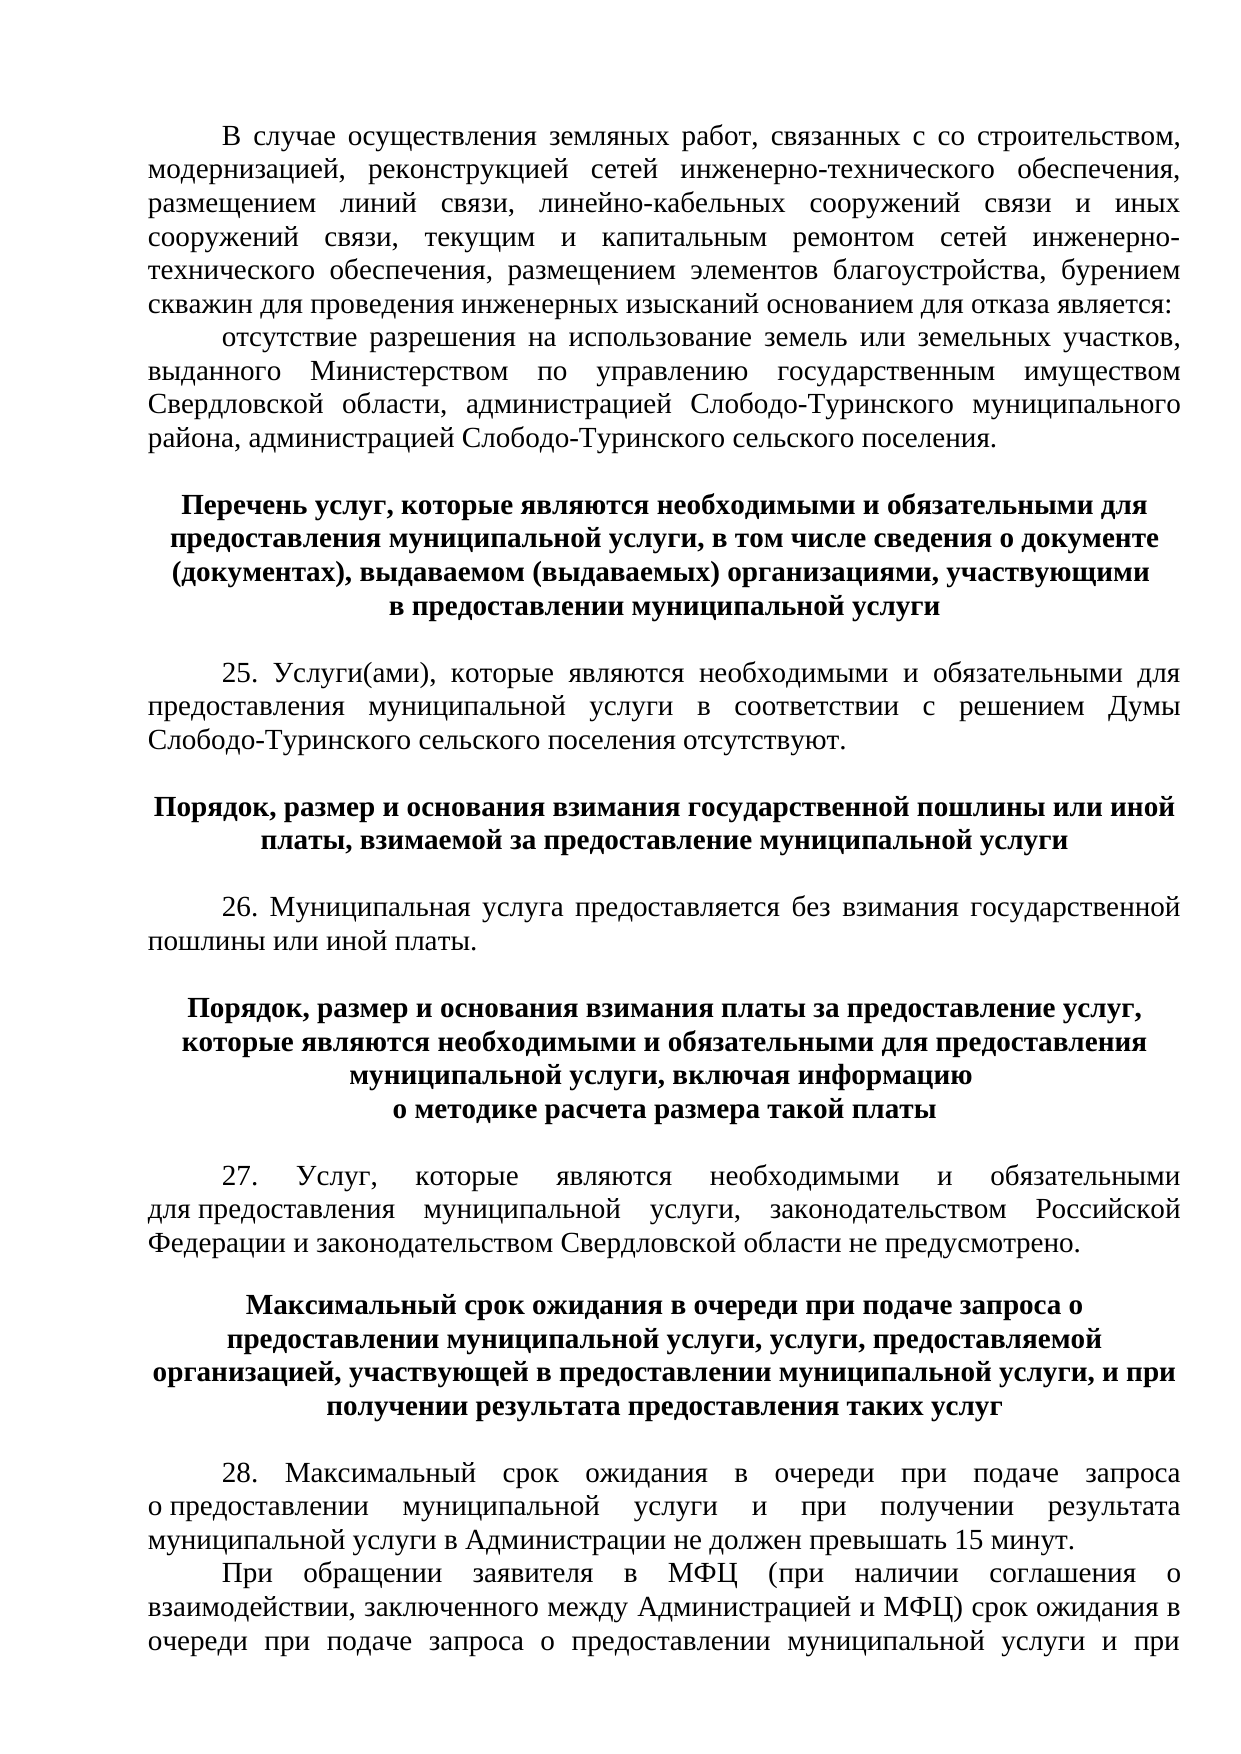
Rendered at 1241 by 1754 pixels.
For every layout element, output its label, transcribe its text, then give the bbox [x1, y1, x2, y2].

text В случае осуществления земляных работ, связанных с со строительством, модернизацией, реконструкцией сетей инженерно-технического обеспечения, размещением линий связи, линейно-кабельных сооружений связи и иных сооружений связи, текущим и капитальным ремонтом сетей инженерно-технического обеспечения, размещением элементов благоустройства, бурением скважин для проведения инженерных изысканий основанием для отказа является: [148, 118, 1181, 319]
text отсутствие разрешения на использование земель или земельных участков, выданного Министерством по управлению государственным имуществом Свердловской области, администрацией Слободо-Туринского муниципального района, администрацией Слободо-Туринского сельского поселения. [148, 319, 1181, 453]
text 27. Услуг, которые являются необходимыми и обязательными для предоставления муниципальной услуги, законодательством Российской Федерации и законодательством Свердловской области не предусмотрено. [148, 1158, 1181, 1258]
text 26. Муниципальная услуга предоставляется без взимания государственной пошлины или иной платы. [148, 889, 1181, 957]
text 25. Услуги(ами), которые являются необходимыми и обязательными для предоставления муниципальной услуги в соответствии с решением Думы Слободо-Туринского сельского поселения отсутствуют. [148, 655, 1181, 755]
text Порядок, размер и основания взимания платы за предоставление услуг, которые являются необходимыми и обязательными для предоставления муниципальной услуги, включая информацию о методике расчета размера такой платы [148, 990, 1181, 1124]
text Перечень услуг, которые являются необходимыми и обязательными для предоставления муниципальной услуги, в том числе сведения о документе (документах), выдаваемом (выдаваемых) организациями, участвующими в предоставлении муниципальной услуги [148, 487, 1181, 621]
text Максимальный срок ожидания в очереди при подаче запроса о предоставлении муниципальной услуги, услуги, предоставляемой организацией, участвующей в предоставлении муниципальной услуги, и при получении результата предоставления таких услуг [148, 1287, 1181, 1421]
text При обращении заявителя в МФЦ (при наличии соглашения о взаимодействии, заключенного между Администрацией и МФЦ) срок ожидания в очереди при подаче запроса о предоставлении муниципальной услуги и при [148, 1556, 1181, 1656]
text 28. Максимальный срок ожидания в очереди при подаче запроса о предоставлении муниципальной услуги и при получении результата муниципальной услуги в Администрации не должен превышать 15 минут. [148, 1455, 1181, 1556]
text Порядок, размер и основания взимания государственной пошлины или иной платы, взимаемой за предоставление муниципальной услуги [148, 789, 1181, 856]
